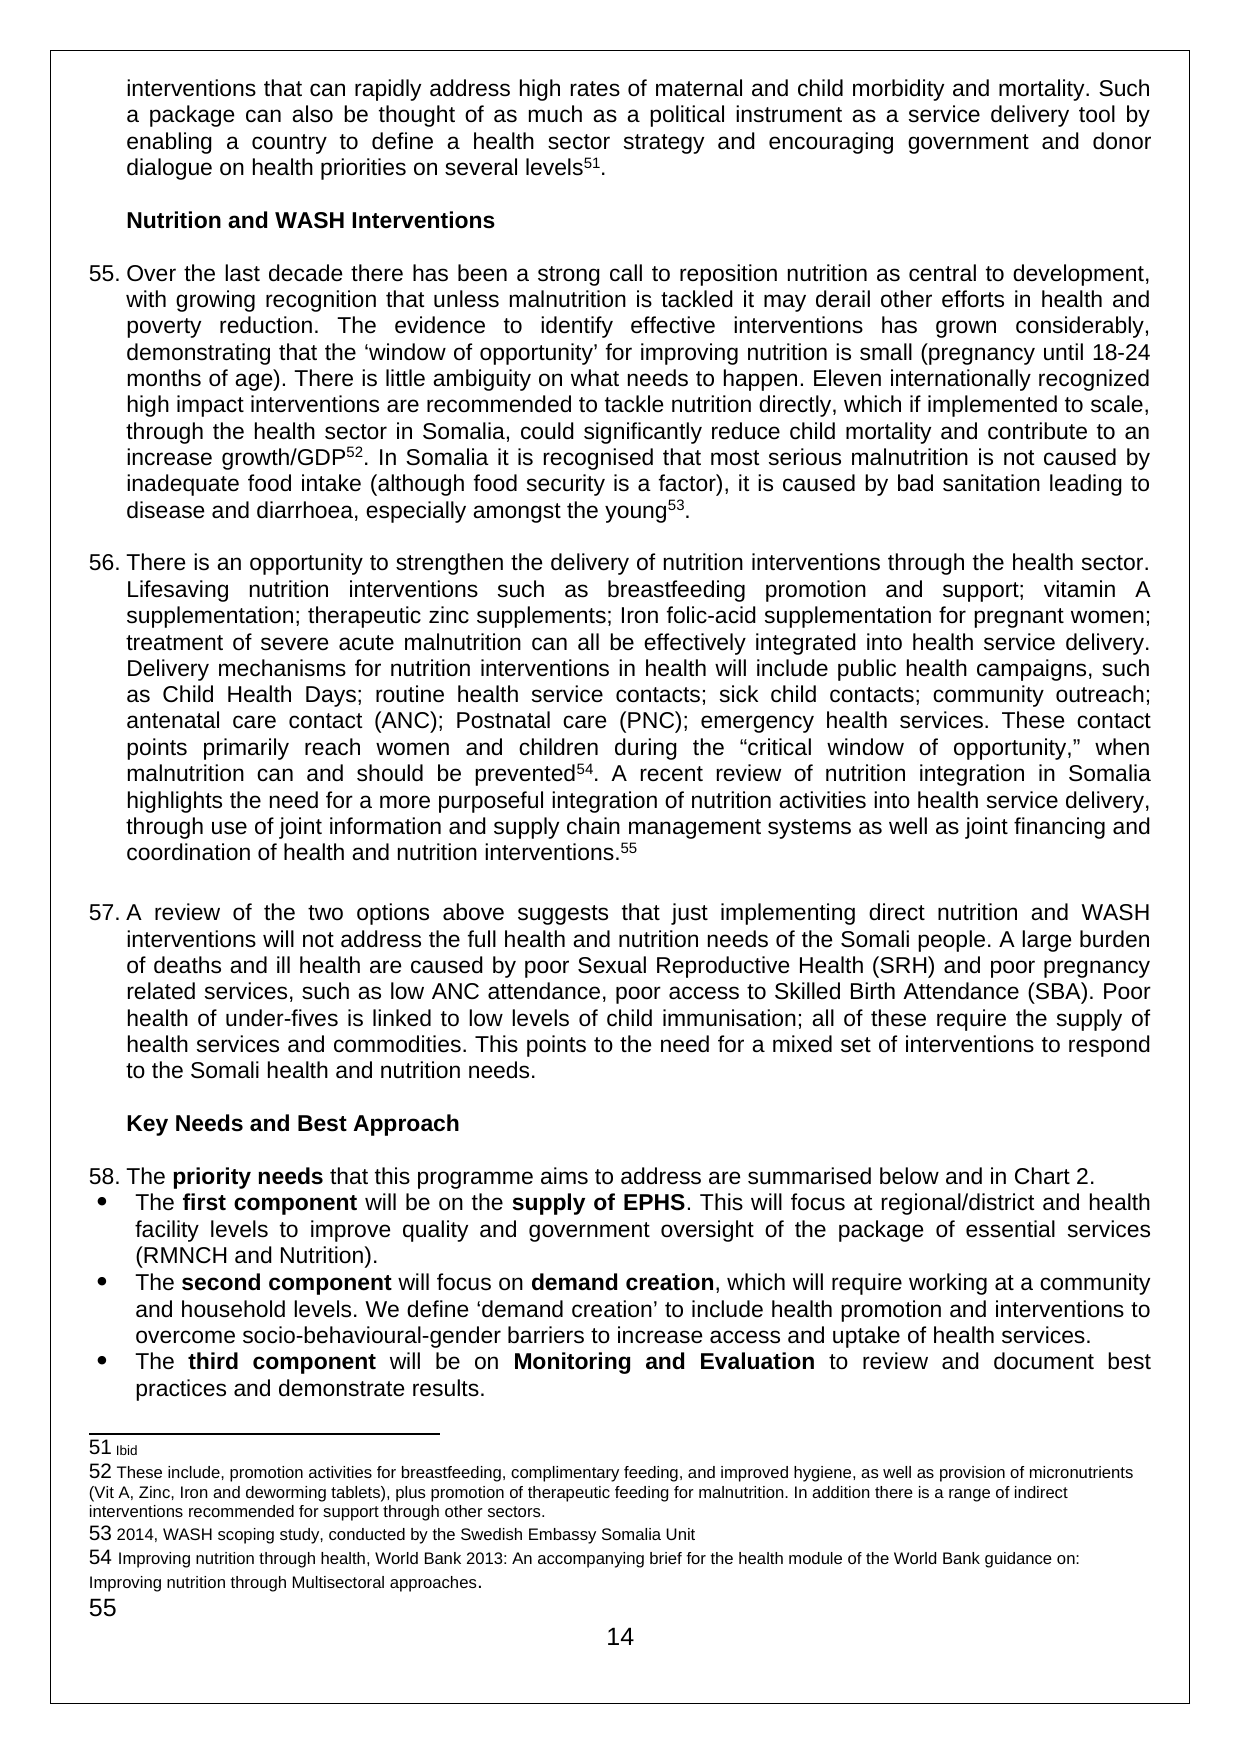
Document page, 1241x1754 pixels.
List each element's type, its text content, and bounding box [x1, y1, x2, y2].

list The priority needs that this programme aims to address are summarised below and in Chart 2. [89, 1163, 1152, 1189]
list Over the last decade there has been a strong call to reposition nutrition as central to development, with growing recognition that unless malnutrition is tackled it may derail other efforts in health and poverty reduction. The evidence to identify effective interventions has grown considerably, demonstrating that the ‘window of opportunity’ for improving nutrition is small (pregnancy until 18-24 months of age). There is little ambiguity on what needs to happen. Eleven internationally recognized high impact interventions are recommended to tackle nutrition directly, which if implemented to scale, through the health sector in Somalia, could significantly reduce child mortality and contribute to an increase growth/GDP. In Somalia it is recognised that most serious malnutrition is not caused by inadequate food intake (although food security is a factor), it is caused by bad sanitation leading to disease and diarrhoea, especially amongst the young. [89, 259, 1152, 523]
list The third component will be on Monitoring and Evaluation to review and document best practices and demonstrate results. [98, 1348, 1152, 1401]
list There is an opportunity to strengthen the delivery of nutrition interventions through the health sector. Lifesaving nutrition interventions such as breastfeeding promotion and support; vitamin A supplementation; therapeutic zinc supplements; Iron folic-acid supplementation for pregnant women; treatment of severe acute malnutrition can all be effectively integrated into health service delivery. Delivery mechanisms for nutrition interventions in health will include public health campaigns, such as Child Health Days; routine health service contacts; sick child contacts; community outreach; antenatal care contact (ANC); Postnatal care (PNC); emergency health services. These contact points primarily reach women and children during the “critical window of opportunity,” when malnutrition can and should be prevented. A recent review of nutrition integration in Somalia highlights the need for a more purposeful integration of nutrition activities into health service delivery, through use of joint information and supply chain management systems as well as joint financing and coordination of health and nutrition interventions. [89, 549, 1152, 866]
list A review of the two options above suggests that just implementing direct nutrition and WASH interventions will not address the full health and nutrition needs of the Somali people. A large burden of deaths and ill health are caused by poor Sexual Reproductive Health (SRH) and poor pregnancy related services, such as low ANC attendance, poor access to Skilled Birth Attendance (SBA). Poor health of under-fives is linked to low levels of child immunisation; all of these require the supply of health services and commodities. This points to the need for a mixed set of interventions to respond to the Somali health and nutrition needs. [89, 899, 1152, 1084]
list The first component will be on the supply of EPHS. This will focus at regional/district and health facility levels to improve quality and government oversight of the package of essential services (RMNCH and Nutrition). [98, 1189, 1152, 1269]
text Nutrition and WASH Interventions [126, 207, 1152, 233]
list These include, promotion activities for breastfeeding, complimentary feeding, and improved hygiene, as well as provision of micronutrients (Vit A, Zinc, Iron and deworming tablets), plus promotion of therapeutic feeding for malnutrition. In addition there is a range of indirect interventions recommended for support through other sectors. [89, 1458, 1152, 1521]
list interventions that can rapidly address high rates of maternal and child morbidity and mortality. Such a package can also be thought of as much as a political instrument as a service delivery tool by enabling a country to define a health sector strategy and encouraging government and donor dialogue on health priorities on several levels. [89, 75, 1152, 180]
list Key Needs and Best Approach [126, 1110, 1152, 1136]
list Improving nutrition through health, World Bank 2013: An accompanying brief for the health module of the World Bank guidance on: Improving nutrition through Multisectoral approaches. [89, 1545, 1152, 1593]
list 2014, WASH scoping study, conducted by the Swedish Embassy Somalia Unit [89, 1521, 1152, 1545]
list The second component will focus on demand creation, which will require working at a community and household levels. We define ‘demand creation’ to include health promotion and interventions to overcome socio-behavioural-gender barriers to increase access and uptake of health services. [98, 1269, 1152, 1348]
list Ibid [89, 1434, 1152, 1458]
